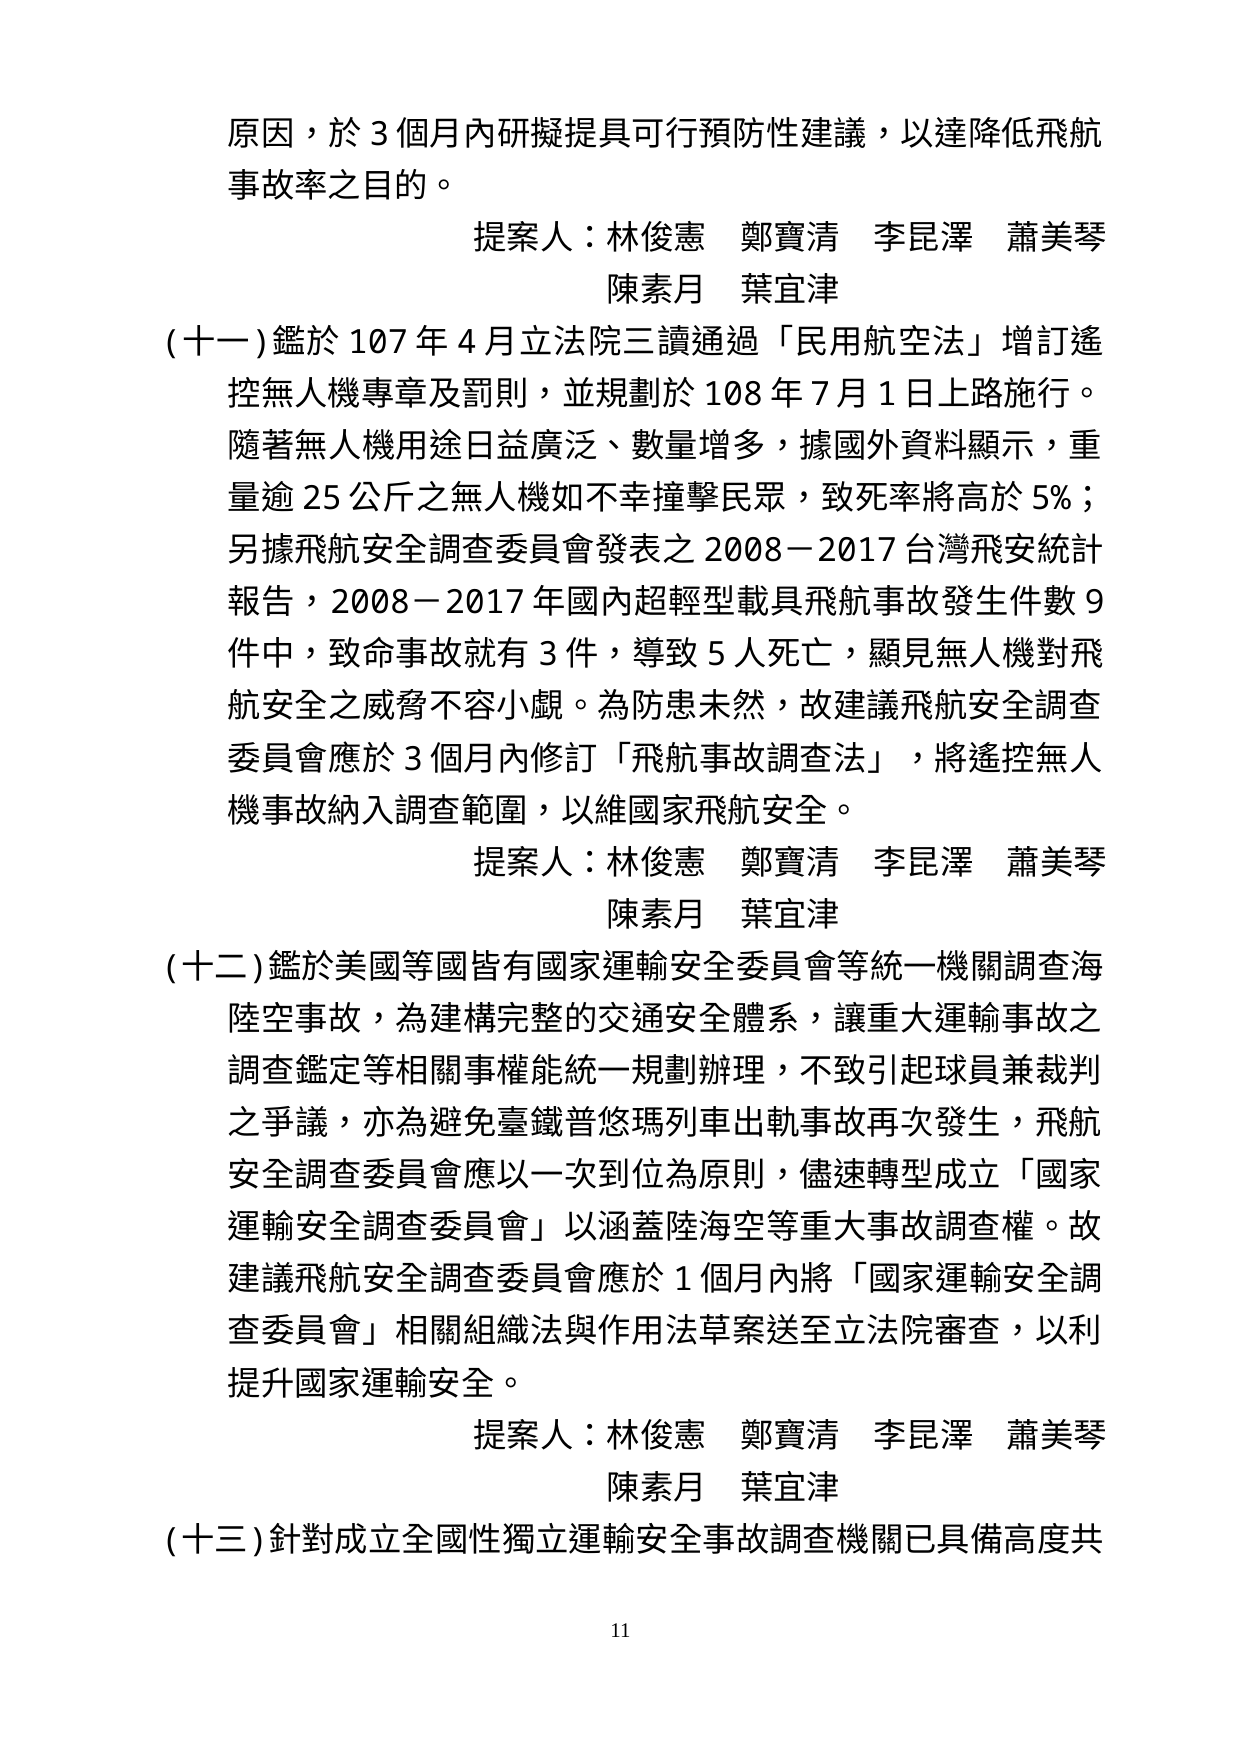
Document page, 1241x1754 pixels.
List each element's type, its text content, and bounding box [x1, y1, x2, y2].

text (十)飛航安全調查委員會「提昇我國飛航安全及事故調查能量計畫」係為通盤深入檢討我飛航安全事故而建置之事故肇因分析系統等相關研究。該計畫含有事故肇因分析、衝／偏出跑道影響因素調查與分析、建立民航人員疲勞風險評估分析、工程失效模式研判與分析、辦理「飛航資料分析系統」保固養護、及建立UH－60M黑鷹飛航記錄器解讀與能量分析等。該計畫雖專業性十足，然缺乏相關領域之整合，恐分散研究能量及效能，無法有效維護飛航安全。故建議飛航安全調查委員會應強化整合相關研究領域，並針對我國各類飛航事故原因，於3個月內研擬提具可行預防性建議，以達降低飛航事故率之目的。 [161, 103, 1104, 207]
text (十三)針對成立全國性獨立運輸安全事故調查機關已具備高度共 [161, 1509, 1104, 1562]
text (十二)鑑於美國等國皆有國家運輸安全委員會等統一機關調查海陸空事故，為建構完整的交通安全體系，讓重大運輸事故之調查鑑定等相關事權能統一規劃辦理，不致引起球員兼裁判之爭議，亦為避免臺鐵普悠瑪列車出軌事故再次發生，飛航安全調查委員會應以一次到位為原則，儘速轉型成立「國家運輸安全調查委員會」以涵蓋陸海空等重大事故調查權。故建議飛航安全調查委員會應於1個月內將「國家運輸安全調查委員會」相關組織法與作用法草案送至立法院審查，以利提升國家運輸安全。 [161, 937, 1104, 1405]
text 提案人：林俊憲 鄭寶清 李昆澤 蕭美琴 陳素月 葉宜津 [473, 832, 1117, 937]
text (十一)鑑於107年4月立法院三讀通過「民用航空法」增訂遙控無人機專章及罰則，並規劃於108年7月1日上路施行。隨著無人機用途日益廣泛、數量增多，據國外資料顯示，重量逾25公斤之無人機如不幸撞擊民眾，致死率將高於5%；另據飛航安全調查委員會發表之2008－2017台灣飛安統計報告，2008－2017年國內超輕型載具飛航事故發生件數9件中，致命事故就有3件，導致5人死亡，顯見無人機對飛航安全之威脅不容小覷。為防患未然，故建議飛航安全調查委員會應於3個月內修訂「飛航事故調查法」，將遙控無人機事故納入調查範圍，以維國家飛航安全。 [161, 312, 1104, 832]
text 提案人：林俊憲 鄭寶清 李昆澤 蕭美琴 陳素月 葉宜津 [473, 207, 1117, 312]
text 提案人：林俊憲 鄭寶清 李昆澤 蕭美琴 陳素月 葉宜津 [473, 1405, 1117, 1509]
